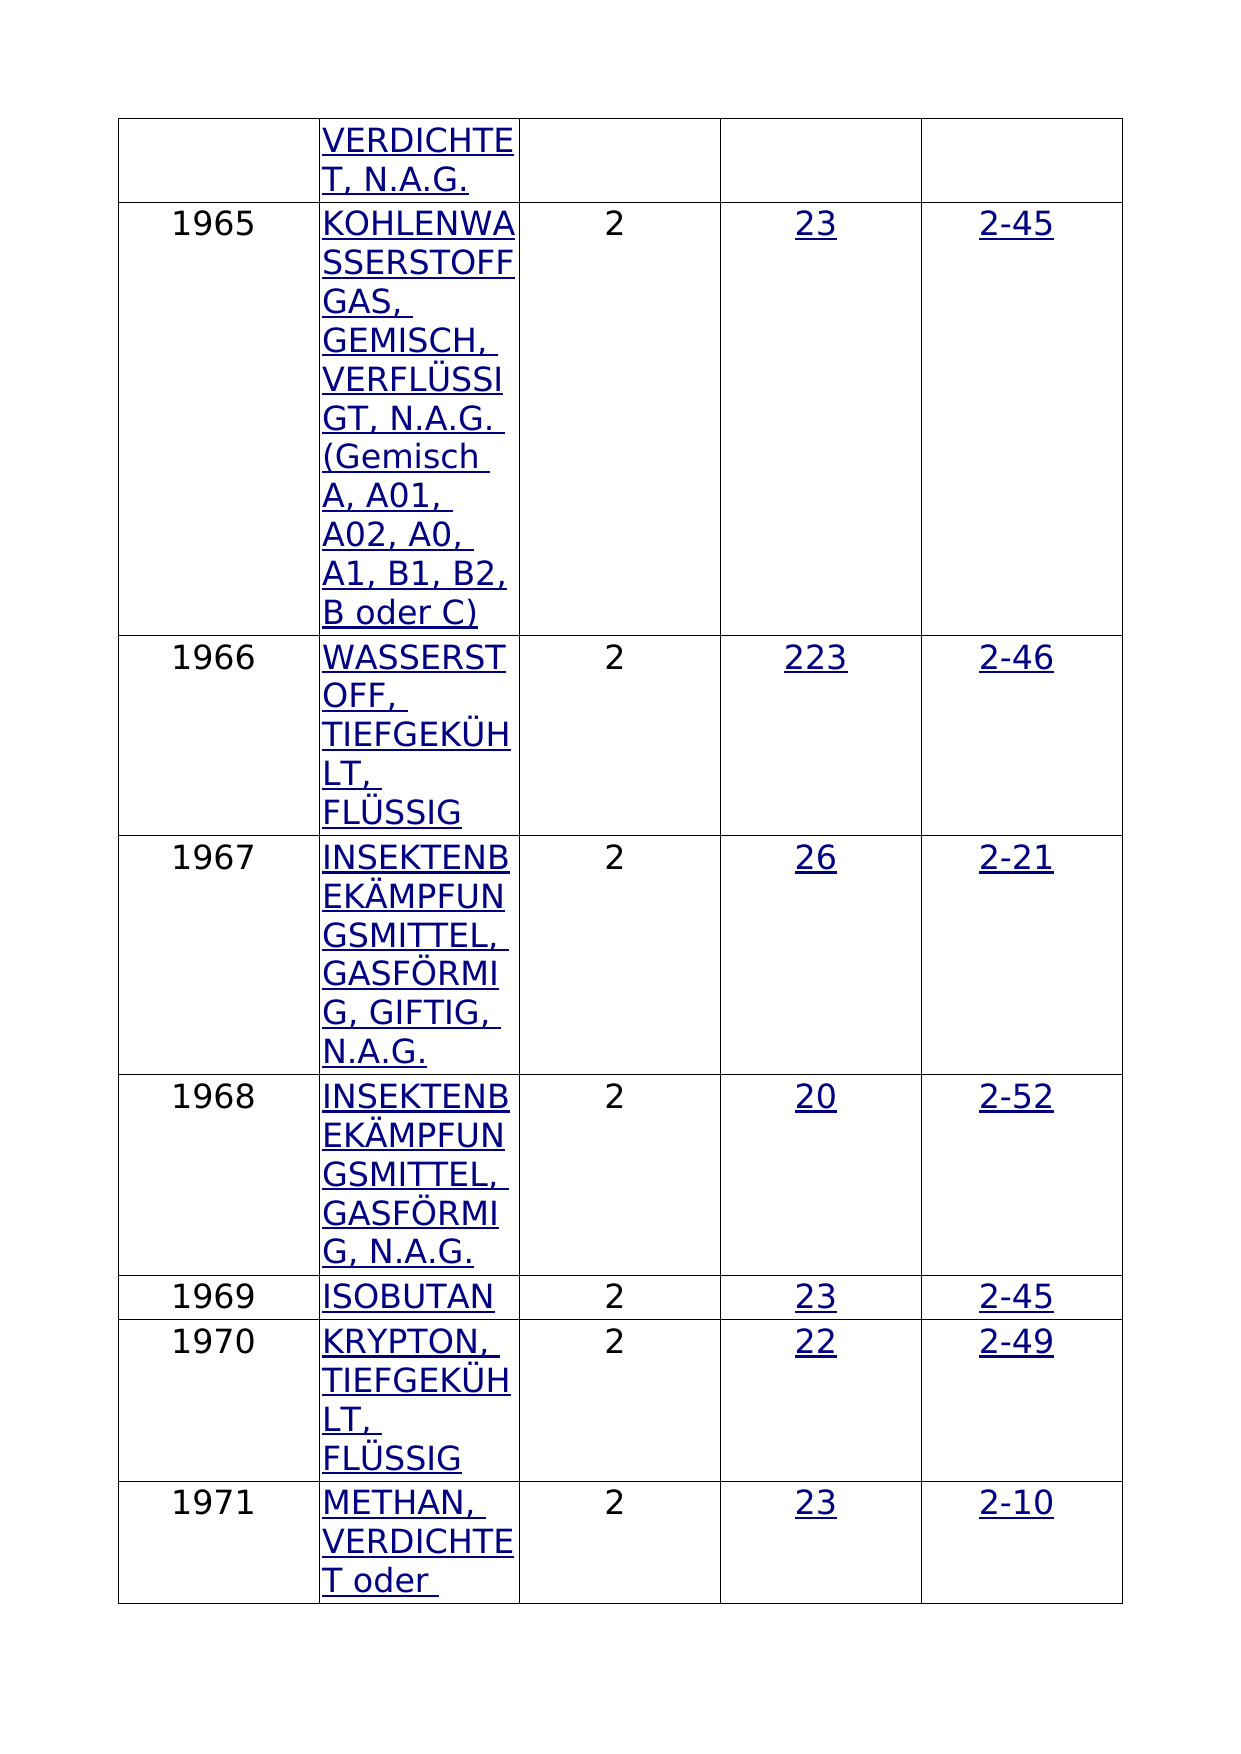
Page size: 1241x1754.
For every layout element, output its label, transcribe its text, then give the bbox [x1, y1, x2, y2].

table_cell 2 [520, 1482, 720, 1603]
table_cell [520, 119, 720, 202]
table_cell KOHLENWASSERSTOFFGAS, GEMISCH, VERFLÜSSIGT, N.A.G. (Gemisch A, A01, A02, A0, A1, B1, B2, B oder C) [320, 203, 519, 635]
table_cell INSEKTENBEKÄMPFUNGSMITTEL, GASFÖRMIG, GIFTIG, N.A.G. [320, 836, 519, 1074]
table_cell 1966 [119, 636, 319, 835]
table_cell 2-46 [922, 636, 1122, 835]
table_cell 23 [721, 203, 921, 635]
table_cell [922, 119, 1122, 202]
table_cell 1967 [119, 836, 319, 1074]
table_cell ISOBUTAN [320, 1276, 519, 1319]
table_cell WASSERSTOFF, TIEFGEKÜHLT, FLÜSSIG [320, 636, 519, 835]
table_cell 22 [721, 1320, 921, 1481]
table_cell 2 [520, 636, 720, 835]
table_cell KRYPTON, TIEFGEKÜHLT, FLÜSSIG [320, 1320, 519, 1481]
table_cell 223 [721, 636, 921, 835]
table_cell 2 [520, 203, 720, 635]
table_cell 23 [721, 1276, 921, 1319]
table_cell 2 [520, 1075, 720, 1274]
table_cell 20 [721, 1075, 921, 1274]
table_cell 2-52 [922, 1075, 1122, 1274]
table_cell 2 [520, 836, 720, 1074]
table_cell 1970 [119, 1320, 319, 1481]
table_cell [119, 119, 319, 202]
table_cell 1965 [119, 203, 319, 635]
table_cell 1968 [119, 1075, 319, 1274]
table_cell [721, 119, 921, 202]
table_cell 2-45 [922, 1276, 1122, 1319]
table_cell 23 [721, 1482, 921, 1603]
table_cell 2-21 [922, 836, 1122, 1074]
table_cell 26 [721, 836, 921, 1074]
table_cell INSEKTENBEKÄMPFUNGSMITTEL, GASFÖRMIG, N.A.G. [320, 1075, 519, 1274]
table_cell METHAN, VERDICHTET oder [320, 1482, 519, 1603]
table_cell 1969 [119, 1276, 319, 1319]
table_cell 2 [520, 1320, 720, 1481]
table_cell 1971 [119, 1482, 319, 1603]
table_cell 2 [520, 1276, 720, 1319]
table_cell VERDICHTET, N.A.G. [320, 119, 519, 202]
table_cell 2-45 [922, 203, 1122, 635]
table_cell 2-49 [922, 1320, 1122, 1481]
table_cell 2-10 [922, 1482, 1122, 1603]
